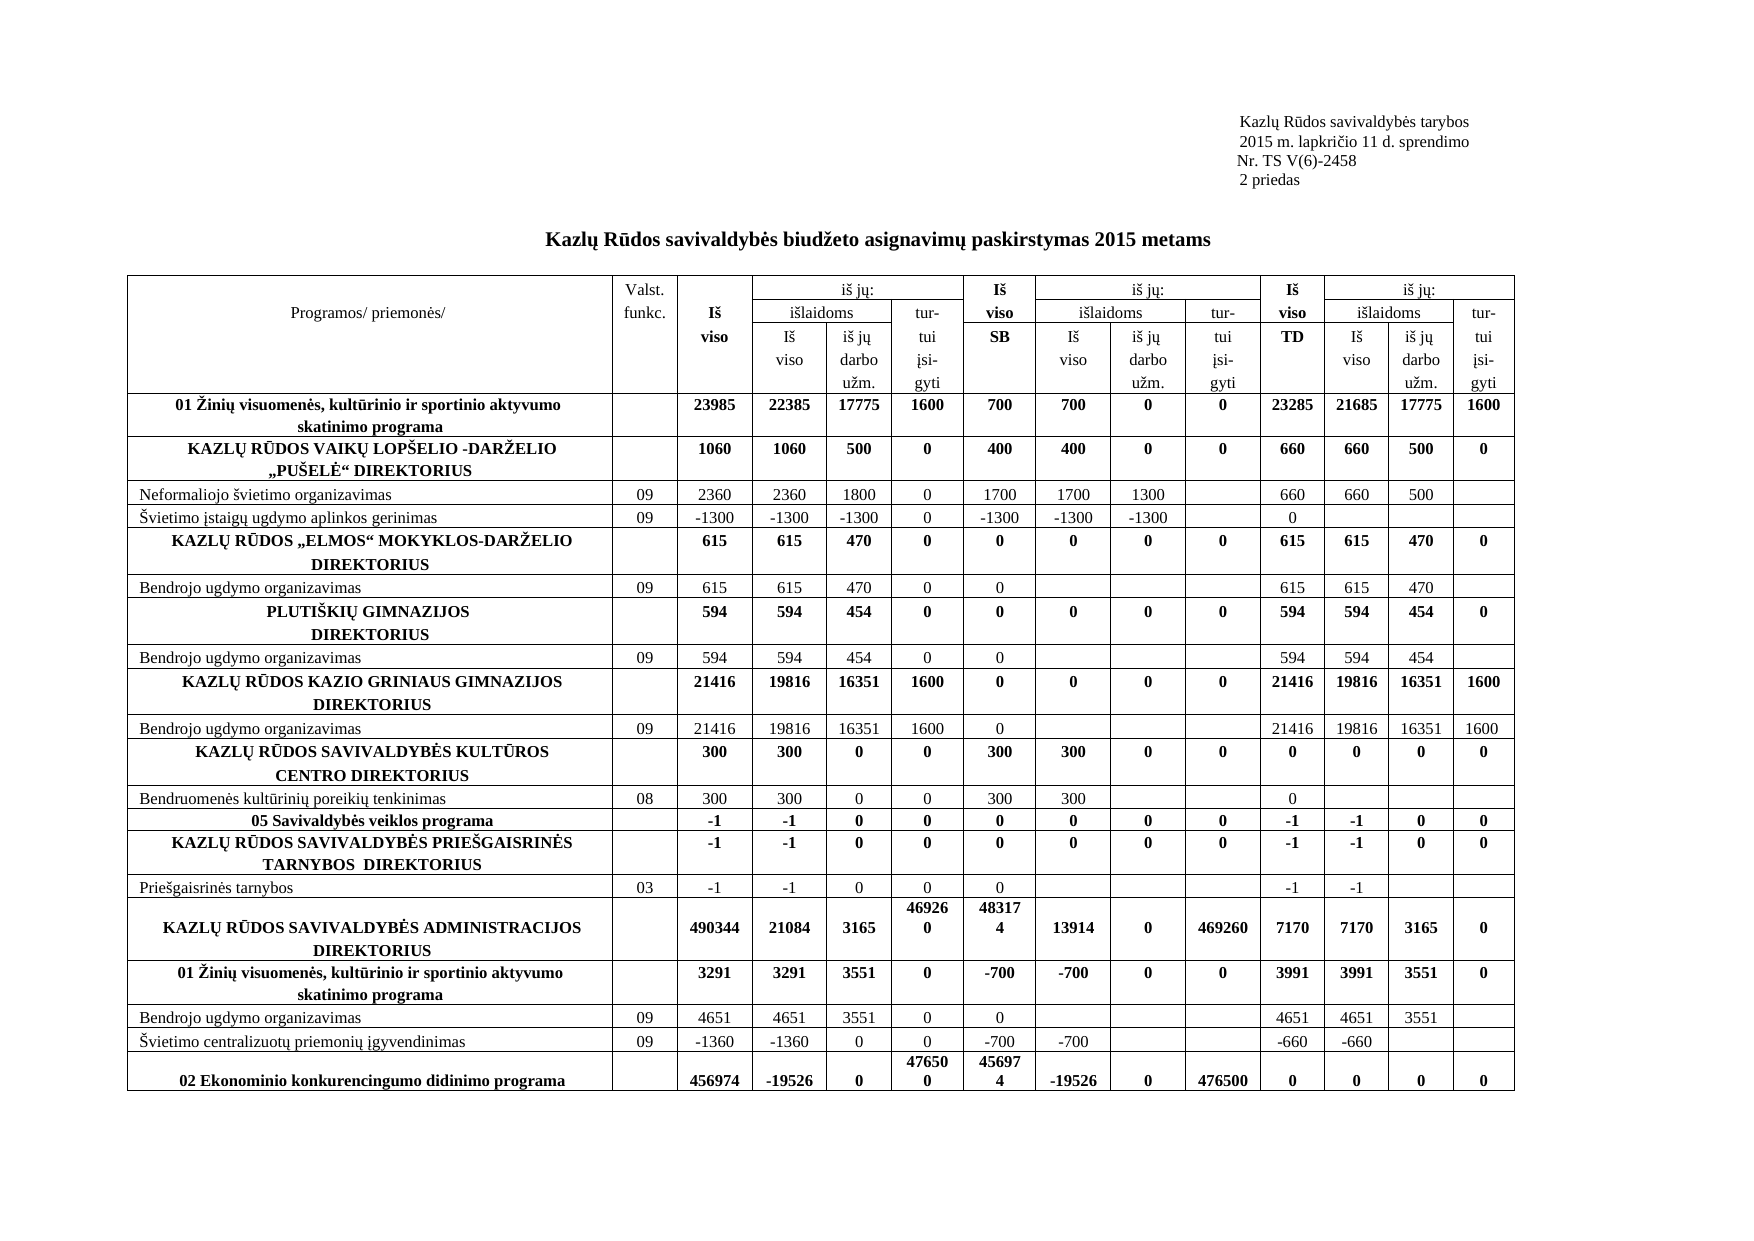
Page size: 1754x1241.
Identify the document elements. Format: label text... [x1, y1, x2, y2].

table_cell [1389, 982, 1453, 1004]
table_cell [678, 458, 752, 480]
table_cell [892, 550, 963, 574]
table_cell [1261, 937, 1324, 960]
table_cell [964, 414, 1035, 436]
table_cell 300 [753, 786, 826, 808]
table_cell 0 [964, 715, 1035, 738]
table_cell Bendrojo ugdymo organizavimas [128, 1005, 612, 1027]
table_cell 0 [892, 1028, 963, 1051]
table_cell [1036, 691, 1110, 714]
table_cell [1454, 621, 1514, 644]
table_cell [613, 761, 677, 785]
table_cell 3165 [1389, 898, 1453, 937]
table_cell [1111, 575, 1185, 597]
table_cell 1600 [892, 715, 963, 738]
table_cell -660 [1325, 1028, 1388, 1051]
table_header [128, 276, 612, 299]
table_cell KAZLŲ RŪDOS „ELMOS“ MOKYKLOS-DARŽELIO [128, 528, 612, 550]
table_cell [1186, 982, 1260, 1004]
table_cell KAZLŲ RŪDOS SAVIVALDYBĖS PRIEŠGAISRINĖS [128, 831, 612, 852]
table_cell [753, 852, 826, 874]
table_cell [613, 414, 677, 436]
table_cell 16351 [827, 669, 891, 691]
table_cell Iš [1036, 323, 1110, 346]
table_cell 469260 [892, 898, 963, 937]
table_cell [613, 961, 677, 982]
table_cell 1600 [892, 669, 963, 691]
table_cell 700 [1036, 394, 1110, 414]
table_cell 23285 [1261, 394, 1324, 414]
table_cell 16351 [1389, 669, 1453, 691]
table_cell gyti [1186, 369, 1260, 392]
table_cell [1261, 621, 1324, 644]
table_cell -1 [678, 875, 752, 897]
table_cell 16351 [1389, 715, 1453, 738]
table_cell 594 [1325, 598, 1388, 621]
table_cell [1261, 458, 1324, 480]
table_cell [613, 528, 677, 550]
table_cell [613, 1052, 677, 1090]
table_cell [1186, 550, 1260, 574]
table_cell 19816 [1325, 715, 1388, 738]
table_cell [678, 346, 752, 369]
table_cell 0 [964, 669, 1035, 691]
table_cell PLUTIŠKIŲ GIMNAZIJOS [128, 598, 612, 621]
table_cell tur- [1186, 300, 1260, 322]
table_cell [1325, 621, 1388, 644]
table_cell [827, 550, 891, 574]
table_cell -1 [753, 831, 826, 852]
table_cell 0 [892, 809, 963, 830]
text Kazlų Rūdos savivaldybės biudžeto asignavimų paskirstymas 2015 metams [118, 227, 1636, 251]
table_cell 21084 [753, 898, 826, 937]
table_cell Programos/ priemonės/ [128, 299, 612, 322]
table_cell 19816 [753, 669, 826, 691]
table_cell Švietimo centralizuotų priemonių įgyvendinimas [128, 1028, 612, 1051]
table_cell 500 [1389, 437, 1453, 458]
table_cell DIREKTORIUS [128, 691, 612, 714]
table_cell 615 [1325, 528, 1388, 550]
table_cell 0 [1111, 898, 1185, 937]
table_cell [1389, 414, 1453, 436]
table_cell 0 [1261, 505, 1324, 527]
table_header iš jų: [753, 276, 963, 299]
table_cell Švietimo įstaigų ugdymo aplinkos gerinimas [128, 505, 612, 527]
table_cell 0 [1454, 739, 1514, 761]
table_cell 400 [1036, 437, 1110, 458]
table_cell [964, 852, 1035, 874]
table_cell [1111, 982, 1185, 1004]
table_cell [1186, 645, 1260, 667]
table_cell 594 [753, 645, 826, 667]
table_cell [1454, 1005, 1514, 1027]
table_cell 0 [1389, 809, 1453, 830]
table_cell iš jų [1389, 323, 1453, 346]
table_cell [613, 809, 677, 830]
table_cell [892, 414, 963, 436]
table_cell 0 [892, 961, 963, 982]
table_cell 17775 [1389, 394, 1453, 414]
table_cell 0 [1036, 598, 1110, 621]
table_cell [753, 458, 826, 480]
table_cell -1 [1325, 831, 1388, 852]
table_cell 615 [678, 575, 752, 597]
table_cell 22385 [753, 394, 826, 414]
table_cell -1360 [678, 1028, 752, 1051]
table_cell [964, 458, 1035, 480]
table_cell 0 [1454, 598, 1514, 621]
text 2015 m. lapkričio 11 d. sprendimo [974, 131, 1636, 151]
table_cell 3991 [1261, 961, 1324, 982]
table_cell 0 [892, 786, 963, 808]
table_cell 0 [892, 739, 963, 761]
table_cell [613, 898, 677, 937]
table_cell [1454, 786, 1514, 808]
table_cell 0 [1389, 739, 1453, 761]
table_cell [678, 369, 752, 392]
table_cell [892, 852, 963, 874]
table_cell [1389, 875, 1453, 897]
table_cell [892, 691, 963, 714]
table_cell 4651 [753, 1005, 826, 1027]
table_cell 454 [1389, 645, 1453, 667]
table_cell -1 [753, 875, 826, 897]
table_cell 3291 [753, 961, 826, 982]
table_cell -700 [964, 1028, 1035, 1051]
table_cell 454 [827, 645, 891, 667]
table_cell KAZLŲ RŪDOS SAVIVALDYBĖS ADMINISTRACIJOS [128, 898, 612, 937]
table_cell 1300 [1111, 481, 1185, 503]
table_cell [964, 937, 1035, 960]
table_cell [1186, 786, 1260, 808]
table_cell [1325, 691, 1388, 714]
table_cell -1 [1261, 809, 1324, 830]
table_cell [1454, 481, 1514, 503]
text Nr. TS V(6)-2458 [1198, 151, 1636, 170]
table_cell [1186, 1005, 1260, 1027]
table_cell 09 [613, 645, 677, 667]
table_cell [827, 691, 891, 714]
table_cell išlaidoms [753, 300, 891, 322]
table_cell [753, 761, 826, 785]
table_cell TD [1261, 323, 1324, 346]
table_cell [1261, 982, 1324, 1004]
table_cell 3551 [1389, 961, 1453, 982]
table_cell 0 [1261, 786, 1324, 808]
table_cell 01 Žinių visuomenės, kultūrinio ir sportinio aktyvumo [128, 394, 612, 414]
table_cell 700 [964, 394, 1035, 414]
table_cell 454 [827, 598, 891, 621]
table_cell 594 [1261, 598, 1324, 621]
table_cell [1111, 761, 1185, 785]
table_cell TARNYBOS DIREKTORIUS [128, 852, 612, 874]
table_cell [1389, 691, 1453, 714]
table_cell [678, 852, 752, 874]
table_cell viso [678, 322, 752, 346]
table_cell [1454, 505, 1514, 527]
table_cell 0 [1111, 961, 1185, 982]
table_cell 0 [892, 1005, 963, 1027]
table_cell [892, 937, 963, 960]
table_cell [1454, 937, 1514, 960]
table_cell 0 [1186, 528, 1260, 550]
table_cell 0 [1036, 528, 1110, 550]
table_cell 09 [613, 1005, 677, 1027]
table_cell viso [1036, 346, 1110, 369]
table_cell 0 [1325, 1052, 1388, 1090]
table_cell [1036, 852, 1110, 874]
table_cell 1800 [827, 481, 891, 503]
table_cell 0 [892, 505, 963, 527]
table_cell [753, 691, 826, 714]
table_cell „PUŠELĖ“ DIREKTORIUS [128, 458, 612, 480]
table_cell 454 [1389, 598, 1453, 621]
table_cell 21416 [678, 715, 752, 738]
table_cell 03 [613, 875, 677, 897]
table_cell 0 [1389, 831, 1453, 852]
table_cell 0 [1111, 1052, 1185, 1090]
table_cell viso [1325, 346, 1388, 369]
table_cell [1389, 852, 1453, 874]
table_cell [1389, 786, 1453, 808]
table_cell 1600 [1454, 715, 1514, 738]
table_cell [1186, 761, 1260, 785]
table_cell [827, 458, 891, 480]
table_cell KAZLŲ RŪDOS KAZIO GRINIAUS GIMNAZIJOS [128, 669, 612, 691]
table_cell [1261, 852, 1324, 874]
table_cell [613, 458, 677, 480]
table_cell 21685 [1325, 394, 1388, 414]
table_cell Iš [678, 299, 752, 322]
table_cell 4651 [678, 1005, 752, 1027]
table_cell [1111, 550, 1185, 574]
table_cell [1389, 1028, 1453, 1051]
table_cell 0 [1186, 394, 1260, 414]
table_cell [1325, 550, 1388, 574]
table_cell [613, 322, 677, 346]
table_cell viso [1261, 299, 1324, 322]
table_cell iš jų [827, 323, 891, 346]
table_cell 13914 [1036, 898, 1110, 937]
table_cell 0 [964, 831, 1035, 852]
table_cell tur- [1454, 300, 1514, 322]
table_cell 19816 [1325, 669, 1388, 691]
table_cell 300 [964, 739, 1035, 761]
table_cell DIREKTORIUS [128, 937, 612, 960]
table_cell [1036, 575, 1110, 597]
table_cell [964, 982, 1035, 1004]
table_cell 08 [613, 786, 677, 808]
table_cell -660 [1261, 1028, 1324, 1051]
table_cell 4651 [1261, 1005, 1324, 1027]
table_cell 300 [678, 786, 752, 808]
table_cell 3551 [827, 961, 891, 982]
table_cell Bendrojo ugdymo organizavimas [128, 715, 612, 738]
table_cell 476500 [1186, 1052, 1260, 1090]
table_cell [1111, 1028, 1185, 1051]
table_cell 400 [964, 437, 1035, 458]
table_cell 0 [1111, 831, 1185, 852]
table_cell 456974 [678, 1052, 752, 1090]
table_cell [1454, 414, 1514, 436]
table_cell 0 [1111, 528, 1185, 550]
table_cell [1111, 937, 1185, 960]
table_cell -1300 [678, 505, 752, 527]
table_cell 21416 [678, 669, 752, 691]
table_cell [1186, 691, 1260, 714]
table_cell 0 [892, 598, 963, 621]
table_cell [1454, 458, 1514, 480]
table_cell -1300 [1111, 505, 1185, 527]
table_cell [1111, 691, 1185, 714]
table_cell KAZLŲ RŪDOS VAIKŲ LOPŠELIO -DARŽELIO [128, 437, 612, 458]
table_cell -19526 [753, 1052, 826, 1090]
table_cell [678, 414, 752, 436]
table_cell -1300 [964, 505, 1035, 527]
table_cell tui [892, 322, 963, 346]
table_cell [1261, 550, 1324, 574]
table_cell 0 [892, 575, 963, 597]
table_cell darbo [1389, 346, 1453, 369]
table_cell 09 [613, 505, 677, 527]
table_cell [1036, 414, 1110, 436]
table_cell 0 [892, 481, 963, 503]
table_cell 615 [1325, 575, 1388, 597]
table_cell -1 [1261, 831, 1324, 852]
table_cell [1261, 346, 1324, 369]
table_cell [678, 621, 752, 644]
table_cell 300 [1036, 786, 1110, 808]
table_cell Priešgaisrinės tarnybos [128, 875, 612, 897]
table_cell -700 [1036, 1028, 1110, 1051]
table_cell [964, 761, 1035, 785]
table_cell [1036, 369, 1110, 392]
table_cell 0 [1454, 961, 1514, 982]
table_cell [1111, 715, 1185, 738]
table_cell funkc. [613, 299, 677, 322]
table_cell 21416 [1261, 669, 1324, 691]
table_cell [1454, 691, 1514, 714]
table_cell užm. [1389, 369, 1453, 392]
table_cell [613, 369, 677, 392]
table_cell [613, 831, 677, 852]
table_cell 0 [1186, 809, 1260, 830]
table_cell 1060 [753, 437, 826, 458]
table_cell 594 [1325, 645, 1388, 667]
table_cell 19816 [753, 715, 826, 738]
table_cell įsi- [1454, 346, 1514, 369]
table_cell išlaidoms [1036, 300, 1185, 322]
table_cell 0 [827, 1028, 891, 1051]
table_cell [1261, 369, 1324, 392]
table_cell -19526 [1036, 1052, 1110, 1090]
table_cell 594 [678, 645, 752, 667]
table_cell [964, 550, 1035, 574]
table_cell [1111, 414, 1185, 436]
table_cell 05 Savivaldybės veiklos programa [128, 809, 612, 830]
table_cell 3551 [827, 1005, 891, 1027]
table_cell [892, 982, 963, 1004]
table_cell 490344 [678, 898, 752, 937]
table_cell [1036, 621, 1110, 644]
table_cell [1454, 1028, 1514, 1051]
table_cell 0 [1325, 739, 1388, 761]
table_cell [1186, 852, 1260, 874]
table_cell [128, 369, 612, 392]
table_cell [1454, 645, 1514, 667]
table_cell 0 [1454, 1052, 1514, 1090]
table_cell 470 [827, 528, 891, 550]
table_cell 500 [827, 437, 891, 458]
table_cell 0 [1454, 831, 1514, 852]
table_cell 0 [1036, 809, 1110, 830]
table_header Iš [964, 276, 1035, 299]
table_cell [1325, 852, 1388, 874]
table_cell 660 [1261, 481, 1324, 503]
table_cell Bendrojo ugdymo organizavimas [128, 575, 612, 597]
table_cell 09 [613, 715, 677, 738]
table_cell [613, 852, 677, 874]
table_cell 594 [678, 598, 752, 621]
table_cell 0 [1186, 669, 1260, 691]
table_cell [1036, 1005, 1110, 1027]
table_cell 470 [827, 575, 891, 597]
table_cell [827, 761, 891, 785]
table_cell 0 [1111, 394, 1185, 414]
table_cell 09 [613, 575, 677, 597]
table_cell tur- [892, 300, 963, 322]
table_cell viso [753, 346, 826, 369]
table_cell [964, 621, 1035, 644]
table_cell [1036, 875, 1110, 897]
table_header Iš [1261, 276, 1324, 299]
table_cell [1111, 1005, 1185, 1027]
table_cell [1111, 458, 1185, 480]
table_cell Neformaliojo švietimo organizavimas [128, 481, 612, 503]
table_cell 2360 [753, 481, 826, 503]
table_cell [613, 394, 677, 414]
table_cell [753, 414, 826, 436]
table_header Valst. [613, 276, 677, 299]
table_cell [1454, 982, 1514, 1004]
table_cell [1111, 786, 1185, 808]
table_cell -1 [678, 809, 752, 830]
table_cell [1325, 982, 1388, 1004]
table_cell -1300 [753, 505, 826, 527]
table_cell [1325, 937, 1388, 960]
table_cell [613, 669, 677, 691]
table_cell 7170 [1325, 898, 1388, 937]
table_cell [753, 621, 826, 644]
table_cell įsi- [892, 346, 963, 369]
table_cell 300 [964, 786, 1035, 808]
table_cell [128, 346, 612, 369]
table_cell [613, 982, 677, 1004]
table_cell 1700 [1036, 481, 1110, 503]
table_cell 0 [1454, 809, 1514, 830]
table_cell [1036, 937, 1110, 960]
table_cell 0 [964, 575, 1035, 597]
table_cell [613, 739, 677, 761]
table_cell 0 [1111, 669, 1185, 691]
table_cell [1036, 458, 1110, 480]
table_cell 0 [1111, 739, 1185, 761]
table_cell 0 [964, 875, 1035, 897]
table_cell 0 [1036, 831, 1110, 852]
table_cell 16351 [827, 715, 891, 738]
table_cell [753, 937, 826, 960]
table_cell darbo [827, 346, 891, 369]
table_cell [1186, 458, 1260, 480]
table_cell išlaidoms [1325, 300, 1453, 322]
table_cell 1060 [678, 437, 752, 458]
table_cell 615 [1261, 528, 1324, 550]
table_cell [964, 369, 1035, 392]
table_cell 0 [1261, 739, 1324, 761]
table_cell gyti [1454, 369, 1514, 392]
table_cell viso [964, 299, 1035, 322]
table_cell 0 [892, 875, 963, 897]
table_cell [678, 761, 752, 785]
table_header iš jų: [1325, 276, 1514, 299]
table_cell [1186, 414, 1260, 436]
table_cell [1325, 761, 1388, 785]
table_cell -1 [1325, 875, 1388, 897]
table_cell [1111, 645, 1185, 667]
table_cell 23985 [678, 394, 752, 414]
table_cell 21416 [1261, 715, 1324, 738]
table_cell 470 [1389, 575, 1453, 597]
table_cell [1389, 761, 1453, 785]
table_cell [1186, 481, 1260, 503]
table_cell 0 [1186, 598, 1260, 621]
table_cell 1700 [964, 481, 1035, 503]
table_cell [678, 937, 752, 960]
table_cell 3551 [1389, 1005, 1453, 1027]
table_cell skatinimo programa [128, 414, 612, 436]
table_cell [613, 550, 677, 574]
table_cell [613, 937, 677, 960]
table_cell [892, 761, 963, 785]
table_cell 0 [892, 437, 963, 458]
table_cell tui [1186, 323, 1260, 346]
table_cell 0 [827, 875, 891, 897]
table_cell [1111, 621, 1185, 644]
table_cell [1389, 621, 1453, 644]
table_cell 3165 [827, 898, 891, 937]
table_cell 0 [827, 1052, 891, 1090]
table_cell -1300 [827, 505, 891, 527]
table_cell 3991 [1325, 961, 1388, 982]
table_cell [753, 550, 826, 574]
table_cell [827, 982, 891, 1004]
table_cell 0 [1111, 598, 1185, 621]
table_cell [1261, 691, 1324, 714]
table_cell [1036, 645, 1110, 667]
table_cell [678, 550, 752, 574]
table_cell [1325, 505, 1388, 527]
table_cell 0 [964, 598, 1035, 621]
table_cell 615 [678, 528, 752, 550]
table_cell [613, 691, 677, 714]
table_cell 3291 [678, 961, 752, 982]
table_cell 615 [1261, 575, 1324, 597]
table_cell 2360 [678, 481, 752, 503]
table_cell [1036, 715, 1110, 738]
table_cell 456974 [964, 1052, 1035, 1090]
table_cell Iš [1325, 323, 1388, 346]
table_cell [1325, 458, 1388, 480]
table_cell [1186, 575, 1260, 597]
table_cell [827, 852, 891, 874]
table_cell 0 [964, 645, 1035, 667]
table_cell tui [1454, 322, 1514, 346]
table_cell Iš [753, 323, 826, 346]
table_cell [1389, 458, 1453, 480]
table_cell -1360 [753, 1028, 826, 1051]
table_cell [892, 621, 963, 644]
table_cell [1389, 550, 1453, 574]
table_cell 0 [1186, 961, 1260, 982]
table_cell užm. [827, 369, 891, 392]
table_cell 660 [1261, 437, 1324, 458]
table_cell 0 [1186, 831, 1260, 852]
table_cell [1186, 621, 1260, 644]
table_cell 0 [1389, 1052, 1453, 1090]
table_cell 1600 [1454, 669, 1514, 691]
table_header iš jų: [1036, 276, 1260, 299]
table_cell 01 Žinių visuomenės, kultūrinio ir sportinio aktyvumo [128, 961, 612, 982]
table_cell 0 [1111, 437, 1185, 458]
table_cell DIREKTORIUS [128, 621, 612, 644]
table_cell 0 [1036, 669, 1110, 691]
table_cell [753, 369, 826, 392]
table_cell -1 [753, 809, 826, 830]
table_cell 0 [1111, 809, 1185, 830]
table_cell [613, 437, 677, 458]
table_cell 7170 [1261, 898, 1324, 937]
table_cell [1036, 761, 1110, 785]
table_cell 0 [827, 786, 891, 808]
table_cell [1111, 875, 1185, 897]
table_cell [827, 621, 891, 644]
table_cell -1300 [1036, 505, 1110, 527]
table_cell 483174 [964, 898, 1035, 937]
table_cell 09 [613, 481, 677, 503]
table_cell 0 [964, 1005, 1035, 1027]
table_cell 300 [753, 739, 826, 761]
table_cell 660 [1325, 481, 1388, 503]
table_header [678, 276, 752, 299]
table_cell 0 [1454, 437, 1514, 458]
table_cell [1036, 982, 1110, 1004]
table_cell [1454, 761, 1514, 785]
table_cell 02 Ekonominio konkurencingumo didinimo programa [128, 1052, 612, 1090]
table_cell Bendruomenės kultūrinių poreikių tenkinimas [128, 786, 612, 808]
table_cell 0 [1186, 437, 1260, 458]
table_cell 0 [964, 528, 1035, 550]
table_cell 0 [892, 645, 963, 667]
table_cell 1600 [1454, 394, 1514, 414]
table_cell -1 [678, 831, 752, 852]
table_cell -1 [1325, 809, 1388, 830]
table_cell 470 [1389, 528, 1453, 550]
table_cell darbo [1111, 346, 1185, 369]
table_cell [1389, 505, 1453, 527]
text Kazlų Rūdos savivaldybės tarybos [974, 112, 1636, 131]
table_cell 300 [678, 739, 752, 761]
table_cell gyti [892, 369, 963, 392]
table_cell [613, 598, 677, 621]
table_cell [1186, 1028, 1260, 1051]
table_cell 17775 [827, 394, 891, 414]
table_cell [964, 691, 1035, 714]
table_cell 0 [1186, 739, 1260, 761]
table_cell CENTRO DIREKTORIUS [128, 761, 612, 785]
table_cell Bendrojo ugdymo organizavimas [128, 645, 612, 667]
table_cell iš jų [1111, 323, 1185, 346]
table_cell 469260 [1186, 898, 1260, 937]
table_cell [613, 621, 677, 644]
table_cell [128, 322, 612, 346]
table_cell [1454, 852, 1514, 874]
table_cell 0 [892, 528, 963, 550]
table_cell [827, 414, 891, 436]
table_cell 0 [1454, 528, 1514, 550]
table_cell [1111, 852, 1185, 874]
table_cell [1186, 715, 1260, 738]
table_cell DIREKTORIUS [128, 550, 612, 574]
table_cell 594 [753, 598, 826, 621]
table_cell [678, 691, 752, 714]
table_cell skatinimo programa [128, 982, 612, 1004]
table_cell SB [964, 323, 1035, 346]
table_cell [1389, 937, 1453, 960]
table_cell 0 [1261, 1052, 1324, 1090]
table_cell 4651 [1325, 1005, 1388, 1027]
table_cell -1 [1261, 875, 1324, 897]
table_cell 0 [964, 809, 1035, 830]
table_cell -700 [1036, 961, 1110, 982]
table_cell -700 [964, 961, 1035, 982]
table_cell 0 [827, 831, 891, 852]
table_cell 615 [753, 575, 826, 597]
table_cell [964, 346, 1035, 369]
table_cell 476500 [892, 1052, 963, 1090]
table_cell [1186, 505, 1260, 527]
table_cell [1325, 369, 1388, 392]
table_cell [1261, 761, 1324, 785]
table_cell [1325, 786, 1388, 808]
table_cell 615 [753, 528, 826, 550]
table_cell 0 [1454, 898, 1514, 937]
table_cell 0 [827, 809, 891, 830]
table_cell [892, 458, 963, 480]
table_cell [1454, 575, 1514, 597]
table_cell 09 [613, 1028, 677, 1051]
table_cell 0 [892, 831, 963, 852]
table_cell [1454, 875, 1514, 897]
text 2 priedas [974, 170, 1636, 189]
table_cell [1186, 937, 1260, 960]
table_cell 0 [827, 739, 891, 761]
table_cell 500 [1389, 481, 1453, 503]
table_cell [678, 982, 752, 1004]
table_cell 660 [1325, 437, 1388, 458]
table_cell [613, 346, 677, 369]
table_cell [1036, 550, 1110, 574]
table_cell 1600 [892, 394, 963, 414]
table_cell [753, 982, 826, 1004]
table_cell [1186, 875, 1260, 897]
table_cell 300 [1036, 739, 1110, 761]
table_cell [827, 937, 891, 960]
table_cell užm. [1111, 369, 1185, 392]
table_cell KAZLŲ RŪDOS SAVIVALDYBĖS KULTŪROS [128, 739, 612, 761]
table_cell [1261, 414, 1324, 436]
table_cell [1325, 414, 1388, 436]
table_cell įsi- [1186, 346, 1260, 369]
table_cell 594 [1261, 645, 1324, 667]
table_cell [1454, 550, 1514, 574]
